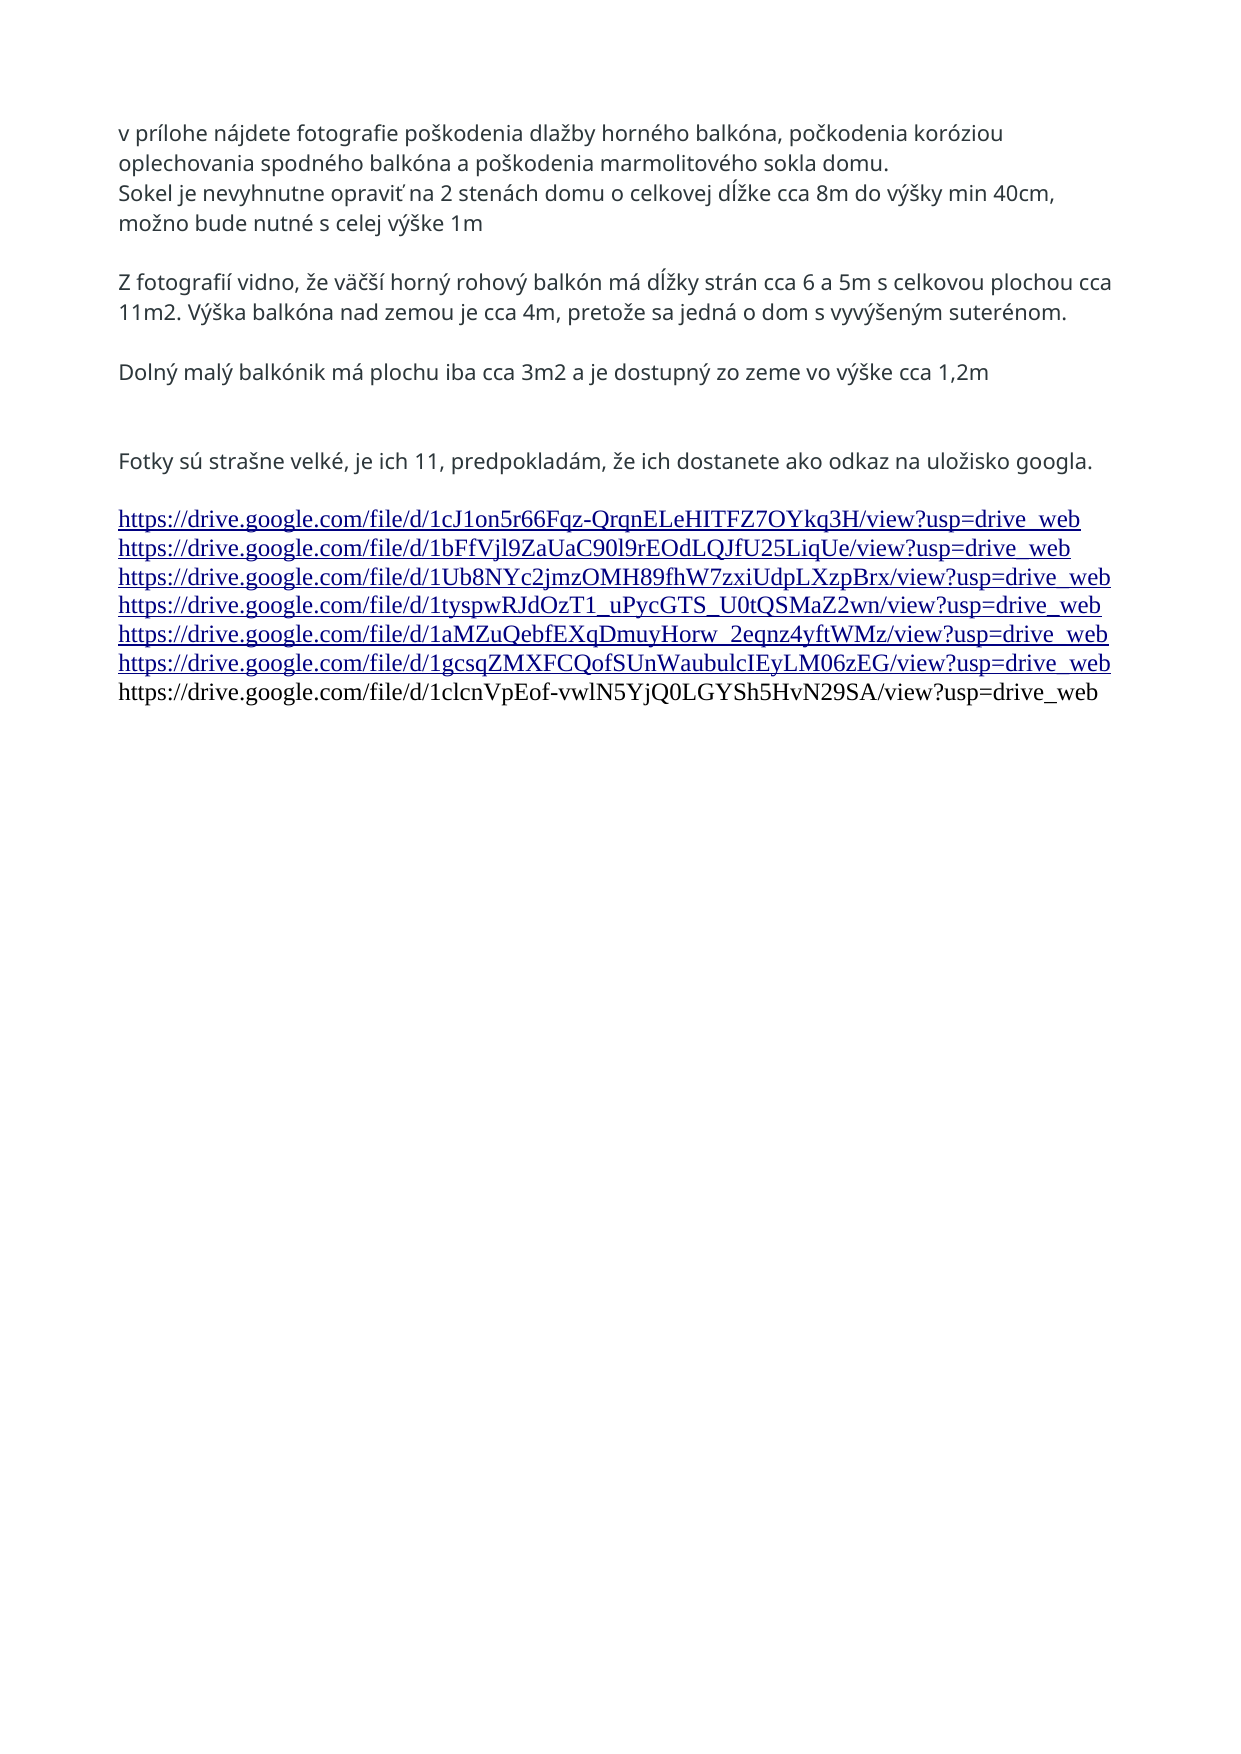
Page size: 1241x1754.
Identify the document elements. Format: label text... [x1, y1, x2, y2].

text Fotky sú strašne velké, je ich 11, predpokladám, že ich dostanete ako odkaz na uložisko googla. https://drive.google.com/file/d/1cJ1on5r66Fqz-QrqnELeHITFZ7OYkq3H/view?usp=drive_web https://drive.google.com/file/d/1bFfVjl9ZaUaC90l9rEOdLQJfU25LiqUe/view?usp=drive_web https://drive.google.com/file/d/1Ub8NYc2jmzOMH89fhW7zxiUdpLXzpBrx/view?usp=drive_web https://drive.google.com/file/d/1tyspwRJdOzT1_uPycGTS_U0tQSMaZ2wn/view?usp=drive_web https://drive.google.com/file/d/1aMZuQebfEXqDmuyHorw_2eqnz4yftWMz/view?usp=drive_web https://drive.google.com/file/d/1gcsqZMXFCQofSUnWaubulcIEyLM06zEG/view?usp=drive_web https://drive.google.com/file/d/1clcnVpEof-vwlN5YjQ0LGYSh5HvN29SA/view?usp=drive_web [118, 386, 1122, 706]
text Z fotografií vidno, že väčší horný rohový balkón má dĺžky strán cca 6 a 5m s celkovou plochou cca 11m2. Výška balkóna nad zemou je cca 4m, pretože sa jedná o dom s vyvýšeným suterénom. [118, 267, 1122, 327]
text Dolný malý balkónik má plochu iba cca 3m2 a je dostupný zo zeme vo výške cca 1,2m [118, 356, 1122, 386]
text Sokel je nevyhnutne opraviť na 2 stenách domu o celkovej dĺžke cca 8m do výšky min 40cm, možno bude nutné s celej výške 1m [118, 178, 1122, 237]
text v prílohe nájdete fotografie poškodenia dlažby horného balkóna, počkodenia koróziou oplechovania spodného balkóna a poškodenia marmolitového sokla domu. [118, 118, 1122, 178]
